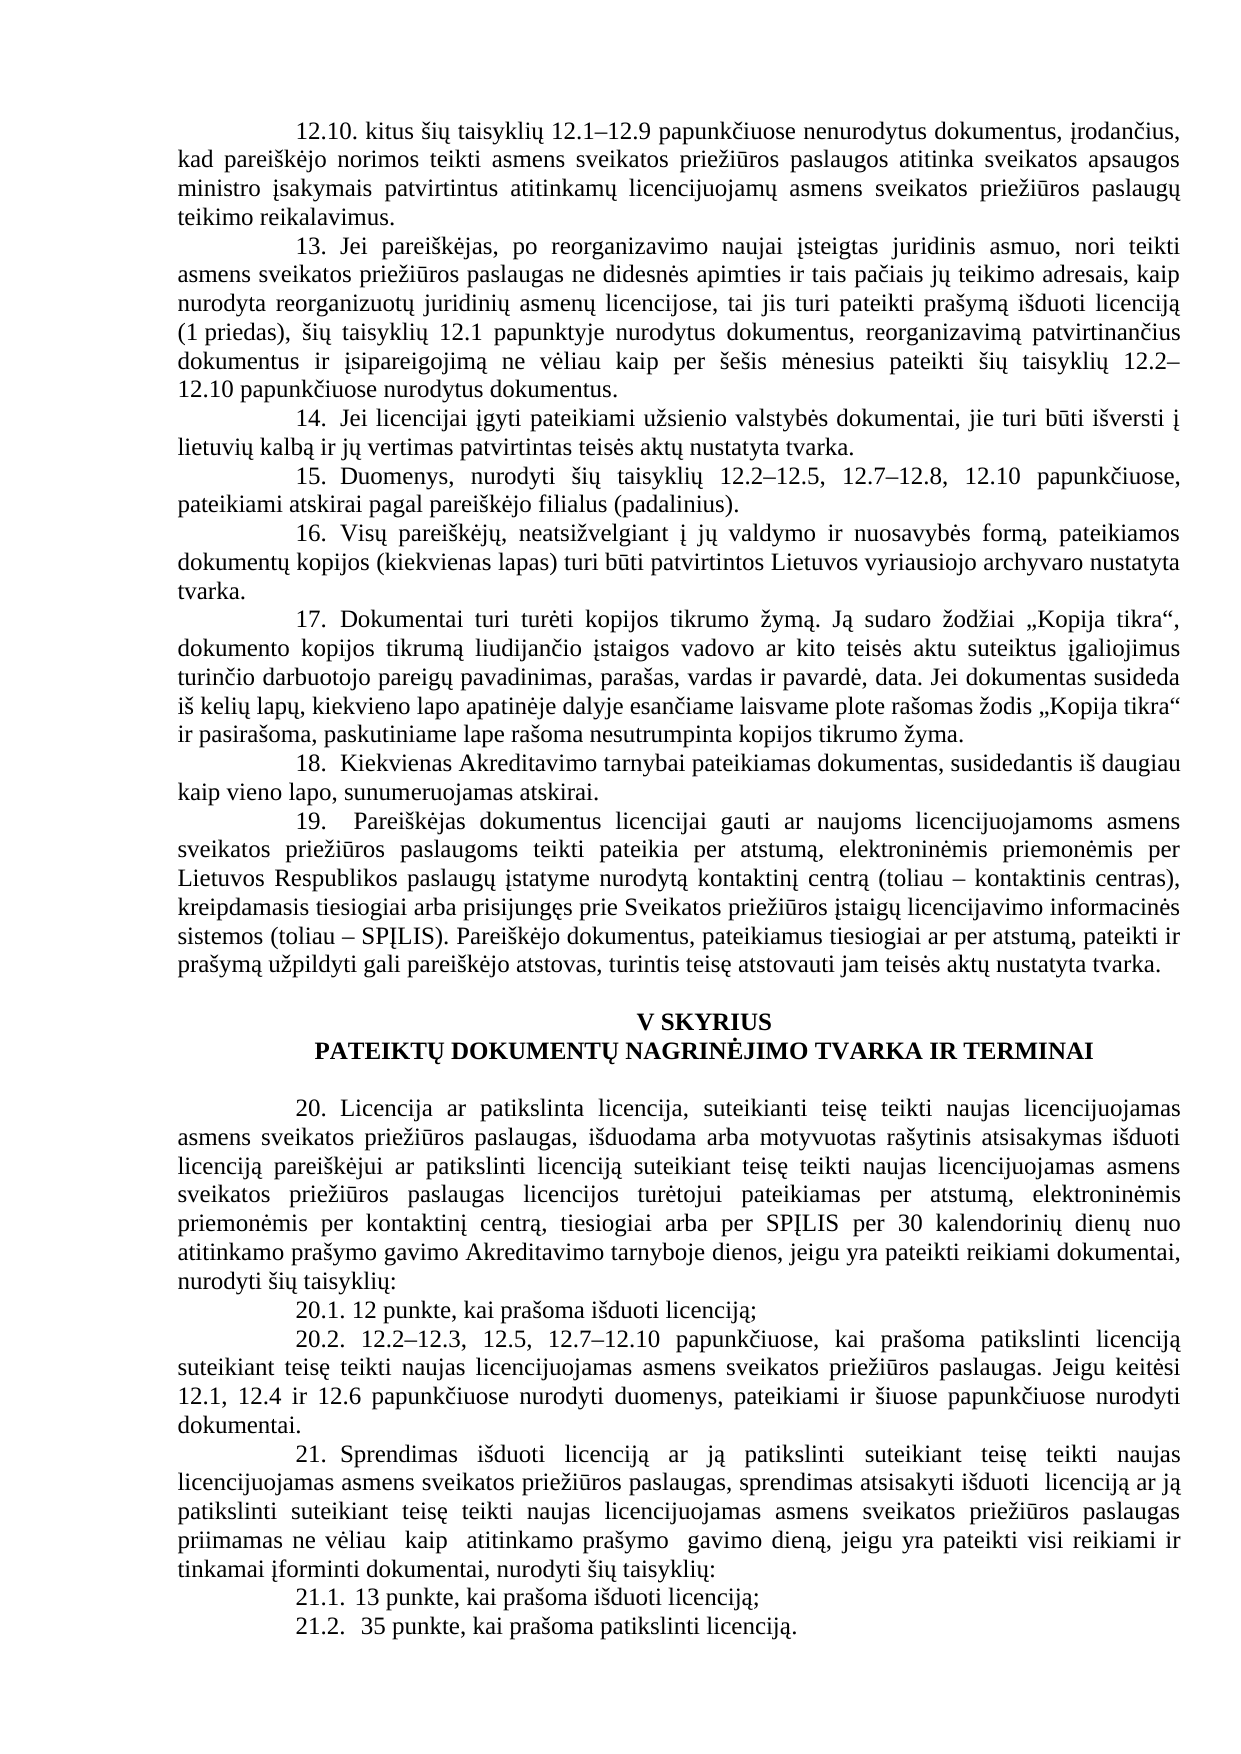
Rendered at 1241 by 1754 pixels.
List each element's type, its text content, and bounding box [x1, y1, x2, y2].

text 21. Sprendimas išduoti licenciją ar ją patikslinti suteikiant teisę teikti naujas licencijuojamas asmens sveikatos priežiūros paslaugas, sprendimas atsisakyti išduoti licenciją ar ją patikslinti suteikiant teisę teikti naujas licencijuojamas asmens sveikatos priežiūros paslaugas priimamas ne vėliau kaip atitinkamo prašymo gavimo dieną, jeigu yra pateikti visi reikiami ir tinkamai įforminti dokumentai, nurodyti šių taisyklių: [177, 1439, 1181, 1582]
text 14. Jei licencijai įgyti pateikiami užsienio valstybės dokumentai, jie turi būti išversti į lietuvių kalbą ir jų vertimas patvirtintas teisės aktų nustatyta tvarka. [177, 403, 1181, 461]
text 13. Jei pareiškėjas, po reorganizavimo naujai įsteigtas juridinis asmuo, nori teikti asmens sveikatos priežiūros paslaugas ne didesnės apimties ir tais pačiais jų teikimo adresais, kaip nurodyta reorganizuotų juridinių asmenų licencijose, tai jis turi pateikti prašymą išduoti licenciją (1 priedas), šių taisyklių 12.1 papunktyje nurodytus dokumentus, reorganizavimą patvirtinančius dokumentus ir įsipareigojimą ne vėliau kaip per šešis mėnesius pateikti šių taisyklių 12.2–12.10 papunkčiuose nurodytus dokumentus. [177, 231, 1181, 403]
text 12.10. kitus šių taisyklių 12.1–12.9 papunkčiuose nenurodytus dokumentus, įrodančius, kad pareiškėjo norimos teikti asmens sveikatos priežiūros paslaugos atitinka sveikatos apsaugos ministro įsakymais patvirtintus atitinkamų licencijuojamų asmens sveikatos priežiūros paslaugų teikimo reikalavimus. [177, 116, 1181, 231]
text 20. Licencija ar patikslinta licencija, suteikianti teisę teikti naujas licencijuojamas asmens sveikatos priežiūros paslaugas, išduodama arba motyvuotas rašytinis atsisakymas išduoti licenciją pareiškėjui ar patikslinti licenciją suteikiant teisę teikti naujas licencijuojamas asmens sveikatos priežiūros paslaugas licencijos turėtojui pateikiamas per atstumą, elektroninėmis priemonėmis per kontaktinį centrą, tiesiogiai arba per SPĮLIS per 30 kalendorinių dienų nuo atitinkamo prašymo gavimo Akreditavimo tarnyboje dienos, jeigu yra pateikti reikiami dokumentai, nurodyti šių taisyklių: [177, 1093, 1181, 1295]
text 19. Pareiškėjas dokumentus licencijai gauti ar naujoms licencijuojamoms asmens sveikatos priežiūros paslaugoms teikti pateikia per atstumą, elektroninėmis priemonėmis per Lietuvos Respublikos paslaugų įstatyme nurodytą kontaktinį centrą (toliau – kontaktinis centras), kreipdamasis tiesiogiai arba prisijungęs prie Sveikatos priežiūros įstaigų licencijavimo informacinės sistemos (toliau – SPĮLIS). Pareiškėjo dokumentus, pateikiamus tiesiogiai ar per atstumą, pateikti ir prašymą užpildyti gali pareiškėjo atstovas, turintis teisę atstovauti jam teisės aktų nustatyta tvarka. [177, 806, 1181, 978]
text PATEIKTŲ DOKUMENTŲ NAGRINĖJIMO TVARKA IR TERMINAI [227, 1036, 1181, 1064]
text 20.2. 12.2–12.3, 12.5, 12.7–12.10 papunkčiuose, kai prašoma patikslinti licenciją suteikiant teisę teikti naujas licencijuojamas asmens sveikatos priežiūros paslaugas. Jeigu keitėsi 12.1, 12.4 ir 12.6 papunkčiuose nurodyti duomenys, pateikiami ir šiuose papunkčiuose nurodyti dokumentai. [177, 1324, 1181, 1439]
text 15. Duomenys, nurodyti šių taisyklių 12.2–12.5, 12.7–12.8, 12.10 papunkčiuose, pateikiami atskirai pagal pareiškėjo filialus (padalinius). [177, 461, 1181, 518]
text 16. Visų pareiškėjų, neatsižvelgiant į jų valdymo ir nuosavybės formą, pateikiamos dokumentų kopijos (kiekvienas lapas) turi būti patvirtintos Lietuvos vyriausiojo archyvaro nustatyta tvarka. [177, 518, 1181, 604]
text 20.1. 12 punkte, kai prašoma išduoti licenciją; [177, 1295, 1181, 1324]
text V SKYRIUS [227, 1007, 1181, 1036]
text 17. Dokumentai turi turėti kopijos tikrumo žymą. Ją sudaro žodžiai „Kopija tikra“, dokumento kopijos tikrumą liudijančio įstaigos vadovo ar kito teisės aktu suteiktus įgaliojimus turinčio darbuotojo pareigų pavadinimas, parašas, vardas ir pavardė, data. Jei dokumentas susideda iš kelių lapų, kiekvieno lapo apatinėje dalyje esančiame laisvame plote rašomas žodis „Kopija tikra“ ir pasirašoma, paskutiniame lape rašoma nesutrumpinta kopijos tikrumo žyma. [177, 604, 1181, 748]
text 18. Kiekvienas Akreditavimo tarnybai pateikiamas dokumentas, susidedantis iš daugiau kaip vieno lapo, sunumeruojamas atskirai. [177, 748, 1181, 806]
text 21.1. 13 punkte, kai prašoma išduoti licenciją; [177, 1582, 1181, 1611]
text 21.2. 35 punkte, kai prašoma patikslinti licenciją. [177, 1611, 1181, 1640]
